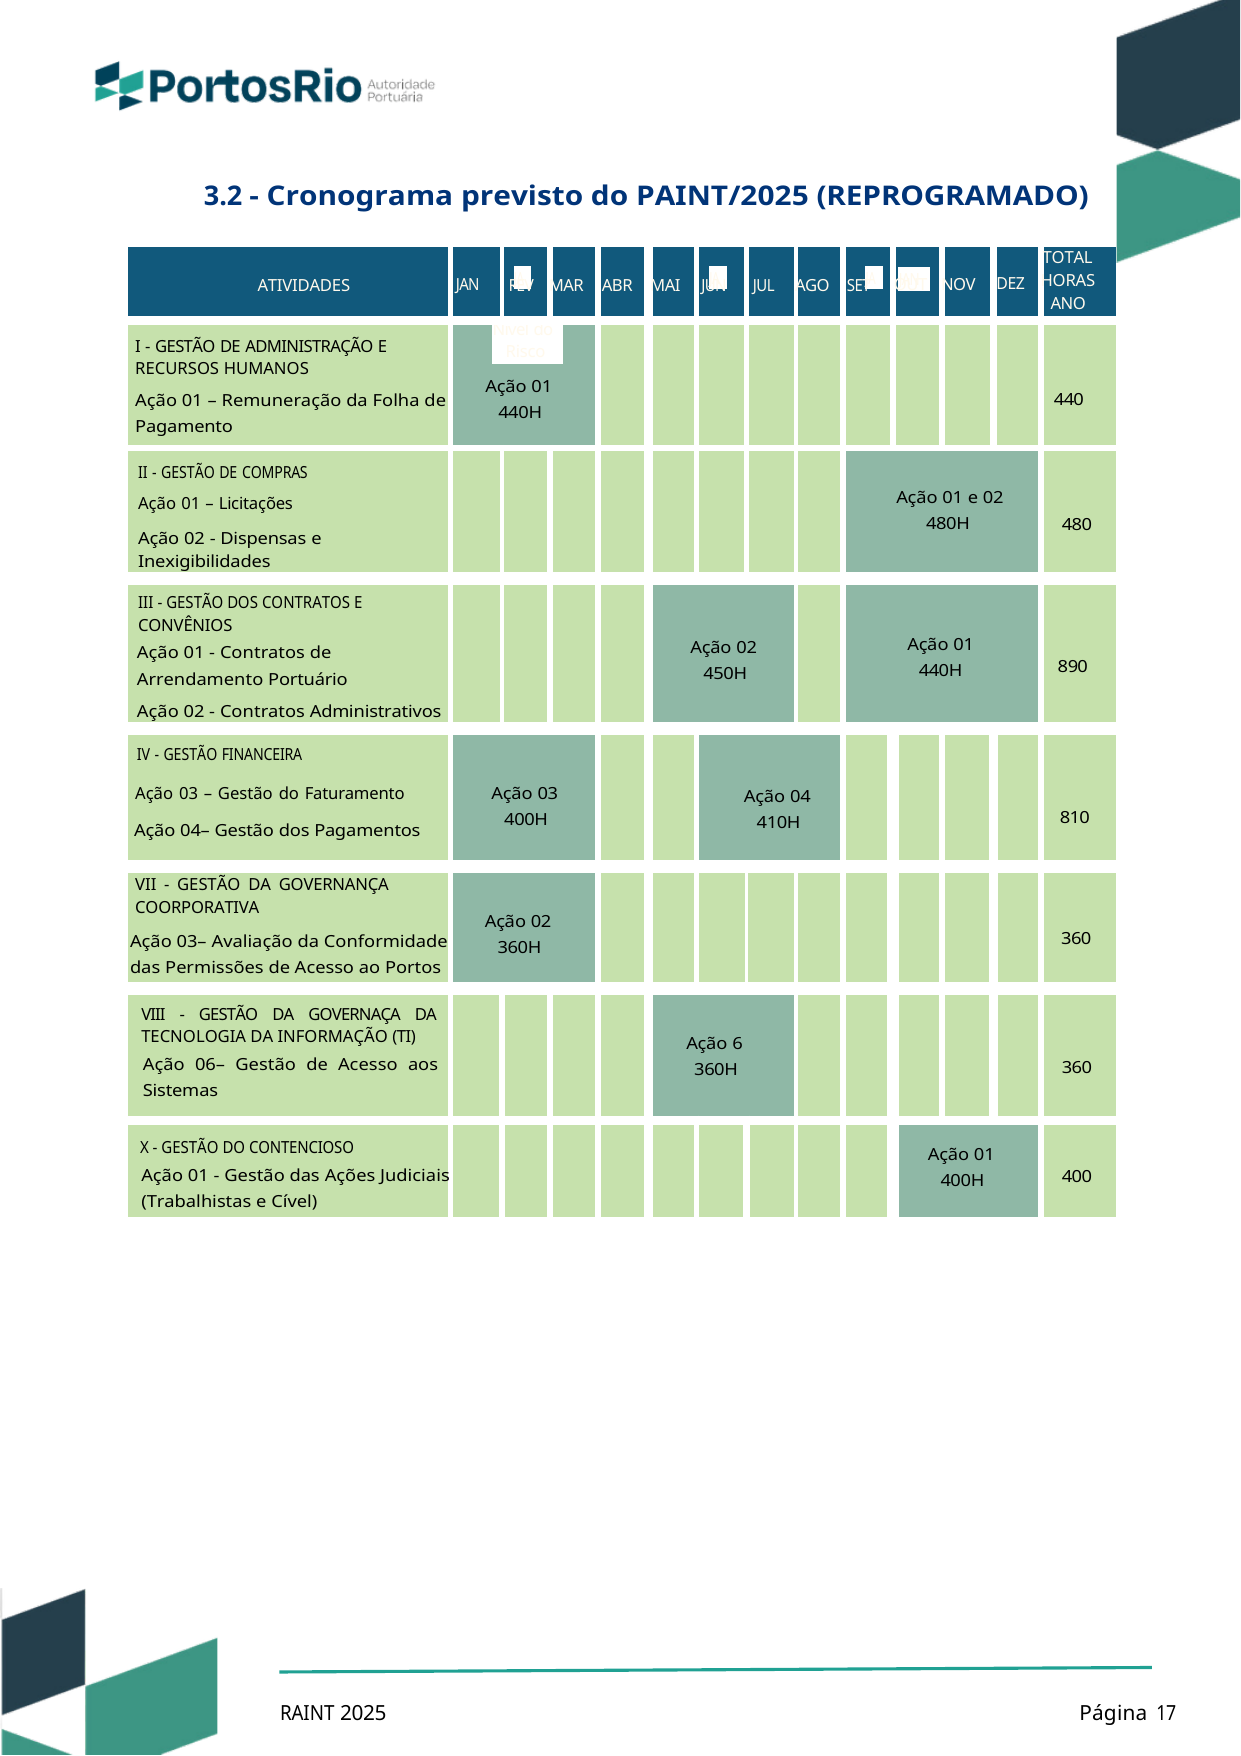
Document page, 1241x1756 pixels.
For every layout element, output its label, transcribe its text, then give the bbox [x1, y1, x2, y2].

table_header JAN [453, 247, 500, 316]
table_header JUL [749, 247, 794, 316]
table_cell [798, 1125, 840, 1217]
table_cell [601, 451, 644, 572]
table_cell [998, 995, 1038, 1116]
table_header SET [846, 247, 890, 316]
table_cell [553, 1125, 595, 1217]
list - Cronograma previsto do PAINT/2025 (REPROGRAMADO) [204, 176, 1116, 213]
table_cell 440 [1044, 325, 1116, 445]
table_cell [699, 325, 744, 445]
table_cell IV - GESTÃO FINANCEIRA Ação 03 – Gestão do Faturamento Ação 04– Gestão dos Pagamentos [128, 735, 448, 860]
table_cell 480 [1044, 451, 1116, 572]
table_cell [505, 995, 547, 1116]
table_cell Ação 6 360H [653, 995, 794, 1116]
table_cell [553, 585, 595, 722]
table_cell Ação 01 400H [899, 1125, 1038, 1217]
table_cell [945, 325, 990, 445]
table_cell [798, 451, 840, 572]
table_cell [750, 1125, 794, 1217]
table_header TOTAL HORAS ANO [1044, 247, 1116, 316]
table_cell VIII - GESTÃO DA GOVERNAÇA DA TECNOLOGIA DA INFORMAÇÃO (TI) Ação 06– Gestão de Acesso aos Sistemas [128, 995, 448, 1116]
table_cell Ação 04 410H [699, 735, 840, 860]
table_cell [899, 995, 939, 1116]
table_header OUT [896, 247, 939, 316]
table_cell [601, 735, 644, 860]
table_header NOV [945, 247, 990, 316]
table_cell [504, 585, 547, 722]
list JA [514, 266, 531, 289]
table_cell [653, 873, 694, 982]
table_cell [846, 735, 887, 860]
table_cell [899, 873, 939, 982]
table_cell [505, 1125, 547, 1217]
table_cell [798, 585, 840, 722]
table_cell [846, 325, 890, 445]
table_cell [846, 1125, 887, 1217]
table_cell [453, 995, 499, 1116]
table_cell [998, 735, 1038, 860]
table_header AGO [798, 247, 840, 316]
table_cell [699, 873, 745, 982]
list JA [865, 266, 883, 289]
table_header DEZ [997, 247, 1038, 316]
table_cell 890 [1044, 585, 1116, 722]
table_cell [798, 325, 840, 445]
list JAN [898, 267, 930, 291]
table_cell [699, 451, 744, 572]
table_cell [553, 995, 595, 1116]
table_cell [998, 873, 1038, 982]
table_cell Ação 02 450H [653, 585, 794, 722]
table_cell 810 [1044, 735, 1116, 860]
table_cell [504, 451, 547, 572]
table_cell [798, 995, 840, 1116]
table_cell [798, 873, 840, 982]
list JA [709, 266, 727, 289]
table_cell [899, 735, 939, 860]
table_cell [653, 1125, 694, 1217]
table_cell [453, 451, 500, 572]
table_cell I - GESTÃO DE ADMINISTRAÇÃO E RECURSOS HUMANOS Ação 01 – Remuneração da Folha de Pagamento [128, 325, 448, 445]
table_cell 360 [1044, 995, 1116, 1116]
list Nível do Risco [492, 325, 563, 363]
table_cell VII - GESTÃO DA GOVERNANÇA COORPORATIVA Ação 03– Avaliação da Conformidade das Permissões de Acesso ao Portos [128, 873, 448, 982]
table_cell [453, 1125, 499, 1217]
table_cell [601, 995, 644, 1116]
table_cell [601, 1125, 644, 1217]
table_cell [653, 451, 694, 572]
table_header JUN [699, 247, 744, 316]
table_cell [601, 585, 644, 722]
table_cell Ação 01 e 02 480H [846, 451, 1038, 572]
table_header ABR [601, 247, 644, 316]
table_header MAI [653, 247, 694, 316]
table_cell Ação 02 360H [453, 873, 595, 982]
table_cell [553, 451, 595, 572]
table_cell [945, 735, 989, 860]
table_header ATIVIDADES [128, 247, 448, 316]
table_cell [896, 325, 939, 445]
table_cell [846, 873, 887, 982]
table_header FEV [504, 247, 547, 316]
table_cell [846, 995, 887, 1116]
table_cell [749, 451, 794, 572]
table_cell [997, 325, 1038, 445]
table_cell [653, 735, 694, 860]
table_cell X - GESTÃO DO CONTENCIOSO Ação 01 - Gestão das Ações Judiciais (Trabalhistas e Cível) [128, 1125, 448, 1217]
table_cell Ação 01 440H [453, 325, 595, 445]
table_cell [699, 1125, 743, 1217]
table_cell [653, 325, 694, 445]
table_cell [601, 873, 644, 982]
table_cell [601, 325, 644, 445]
table_cell II - GESTÃO DE COMPRAS Ação 01 – Licitações Ação 02 - Dispensas e Inexigibilidades [128, 451, 448, 572]
table_cell III - GESTÃO DOS CONTRATOS E CONVÊNIOS Ação 01 - Contratos de Arrendamento Portuário Ação 02 - Contratos Administrativos [128, 585, 448, 722]
table_header MAR [553, 247, 595, 316]
table_cell [945, 995, 989, 1116]
table_cell Ação 01 440H [846, 585, 1038, 722]
table_cell [453, 585, 500, 722]
table_cell 400 [1044, 1125, 1116, 1217]
table_cell [749, 325, 794, 445]
table_cell 360 [1044, 873, 1116, 982]
table_cell [945, 873, 989, 982]
table_cell Ação 03 400H [453, 735, 595, 860]
table_cell [748, 873, 794, 982]
